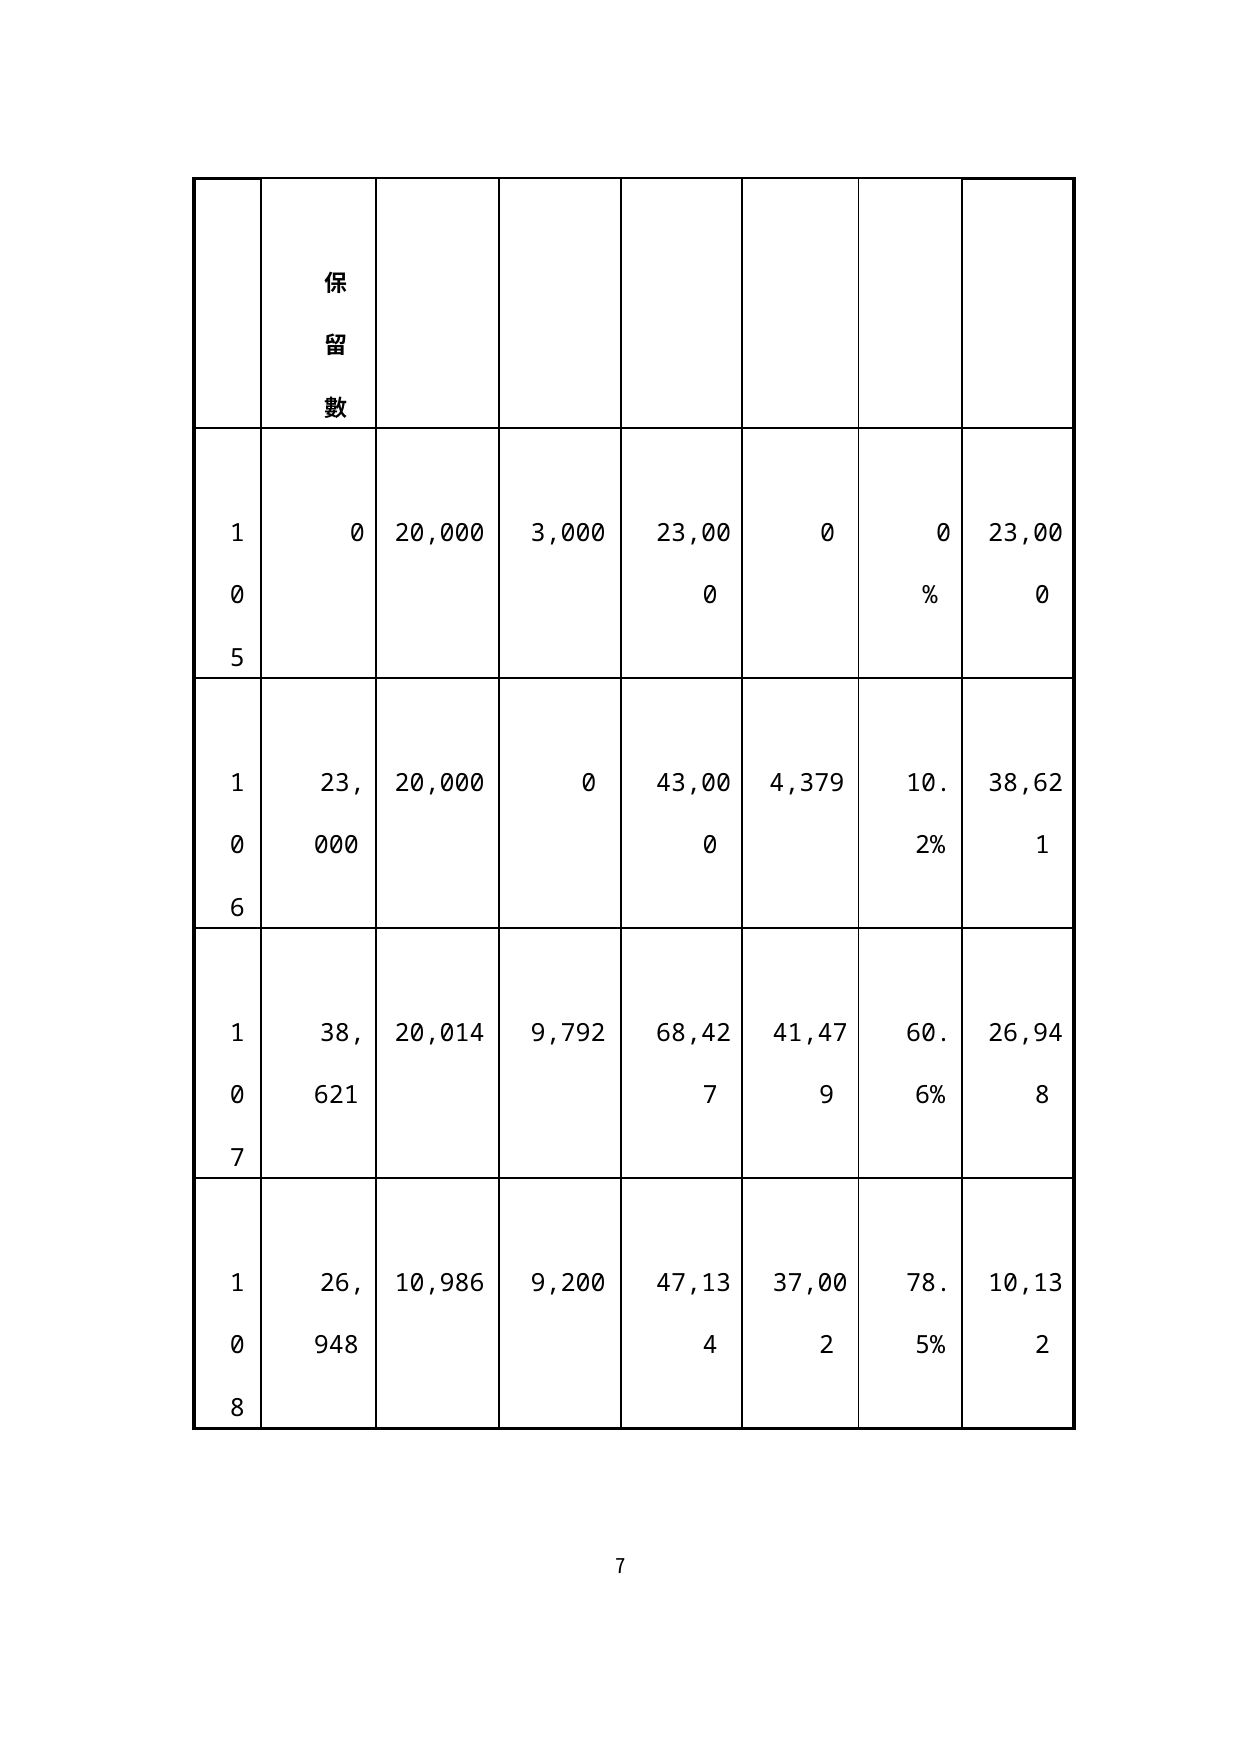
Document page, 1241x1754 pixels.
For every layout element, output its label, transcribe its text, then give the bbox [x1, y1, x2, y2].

table_cell 108 [196, 1179, 260, 1427]
table_cell 保 留 數 [262, 179, 375, 427]
table_cell [377, 179, 498, 427]
table_cell 68,427 [622, 929, 741, 1177]
table_cell 47,134 [622, 1179, 741, 1427]
table_cell 38,621 [262, 929, 375, 1177]
table_cell 37,002 [743, 1179, 858, 1427]
table_cell 0% [859, 429, 961, 677]
table_cell 26,948 [963, 929, 1072, 1177]
table_cell 106 [196, 679, 260, 927]
table_cell 9,792 [500, 929, 620, 1177]
table_cell 20,014 [377, 929, 498, 1177]
table_cell 107 [196, 929, 260, 1177]
table_cell [859, 179, 961, 427]
table_cell 41,479 [743, 929, 858, 1177]
table_header [196, 180, 260, 427]
table_cell 20,000 [377, 679, 498, 927]
table_cell 23,000 [963, 429, 1072, 677]
table_cell 0 [743, 429, 858, 677]
table_cell 0 [262, 429, 375, 677]
table_cell [500, 179, 620, 427]
table_cell 9,200 [500, 1179, 620, 1427]
table_cell [622, 179, 741, 427]
table_cell 26,948 [262, 1179, 375, 1427]
table_cell 3,000 [500, 429, 620, 677]
table_cell 10.2% [859, 679, 961, 927]
table_cell [743, 179, 858, 427]
table_cell 23,000 [622, 429, 741, 677]
table_cell 10,132 [963, 1179, 1072, 1427]
table_header [963, 180, 1072, 427]
table_cell 43,000 [622, 679, 741, 927]
table_cell 105 [196, 429, 260, 677]
table_cell 0 [500, 679, 620, 927]
table_cell 10,986 [377, 1179, 498, 1427]
table_cell 23,000 [262, 679, 375, 927]
table_cell 60.6% [859, 929, 961, 1177]
table_cell 38,621 [963, 679, 1072, 927]
table_cell 20,000 [377, 429, 498, 677]
table_cell 4,379 [743, 679, 858, 927]
table_cell 78.5% [859, 1179, 961, 1427]
